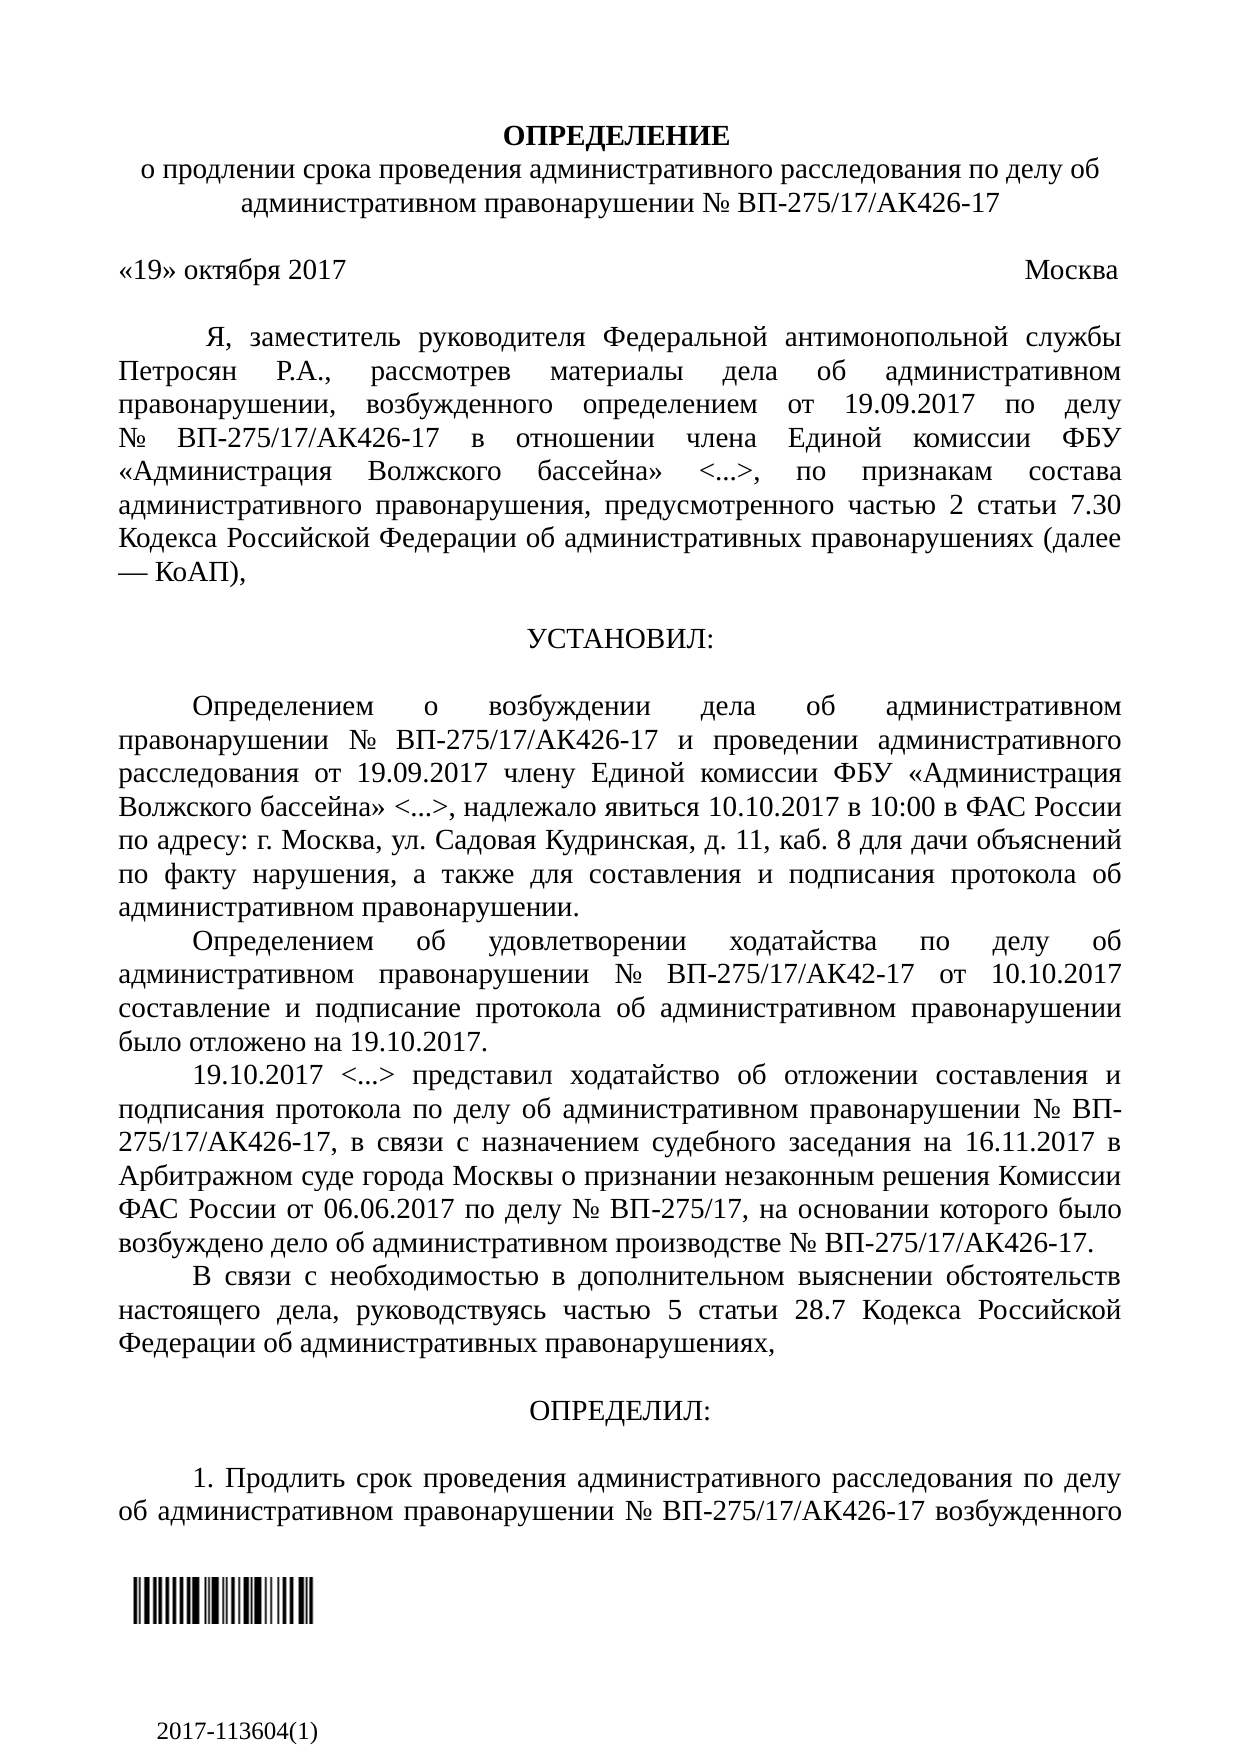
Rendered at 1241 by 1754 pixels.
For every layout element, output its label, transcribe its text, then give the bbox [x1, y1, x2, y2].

text 19.10.2017 <...> представил ходатайство об отложении составления и подписания протокола по делу об административном правонарушении № ВП-275/17/АК426-17, в связи с назначением судебного заседания на 16.11.2017 в Арбитражном суде города Москвы о признании незаконным решения Комиссии ФАС России от 06.06.2017 по делу № ВП-275/17, на основании которого было возбуждено дело об административном производстве № ВП-275/17/АК426-17. [118, 1057, 1122, 1258]
text Определением о возбуждении дела об административном правонарушении № ВП-275/17/АК426-17 и проведении административного расследования от 19.09.2017 члену Единой комиссии ФБУ «Администрация Волжского бассейна» <...>, надлежало явиться 10.10.2017 в 10:00 в ФАС России по адресу: г. Москва, ул. Садовая Кудринская, д. 11, каб. 8 для дачи объяснений по факту нарушения, а также для составления и подписания протокола об административном правонарушении. [118, 688, 1122, 923]
text о продлении срока проведения административного расследования по делу об административном правонарушении № ВП-275/17/АК426-17 [118, 152, 1122, 219]
text «19» октября 2017 Москва [118, 252, 1122, 286]
text Определением об удовлетворении ходатайства по делу об административном правонарушении № ВП-275/17/АК42-17 от 10.10.2017 составление и подписание протокола об административном правонарушении было отложено на 19.10.2017. [118, 923, 1122, 1057]
text Я, заместитель руководителя Федеральной антимонопольной службы Петросян Р.А., рассмотрев материалы дела об административном правонарушении, возбужденного определением от 19.09.2017 по делу № ВП-275/17/АК426-17 в отношении члена Единой комиссии ФБУ «Администрация Волжского бассейна» <...>, по признакам состава административного правонарушения, предусмотренного частью 2 статьи 7.30 Кодекса Российской Федерации об административных правонарушениях (далее — КоАП), [118, 319, 1122, 588]
text ОПРЕДЕЛИЛ: [118, 1393, 1122, 1426]
text ОПРЕДЕЛЕНИЕ [118, 118, 1122, 152]
text В связи с необходимостью в дополнительном выяснении обстоятельств настоящего дела, руководствуясь частью 5 статьи 28.7 Кодекса Российской Федерации об административных правонарушениях, [118, 1258, 1122, 1359]
text 1. Продлить срок проведения административного расследования по делу об административном правонарушении № ВП-275/17/АК426-17 возбужденного [118, 1460, 1122, 1527]
picture [118, 1577, 331, 1624]
text УСТАНОВИЛ: [118, 621, 1122, 655]
